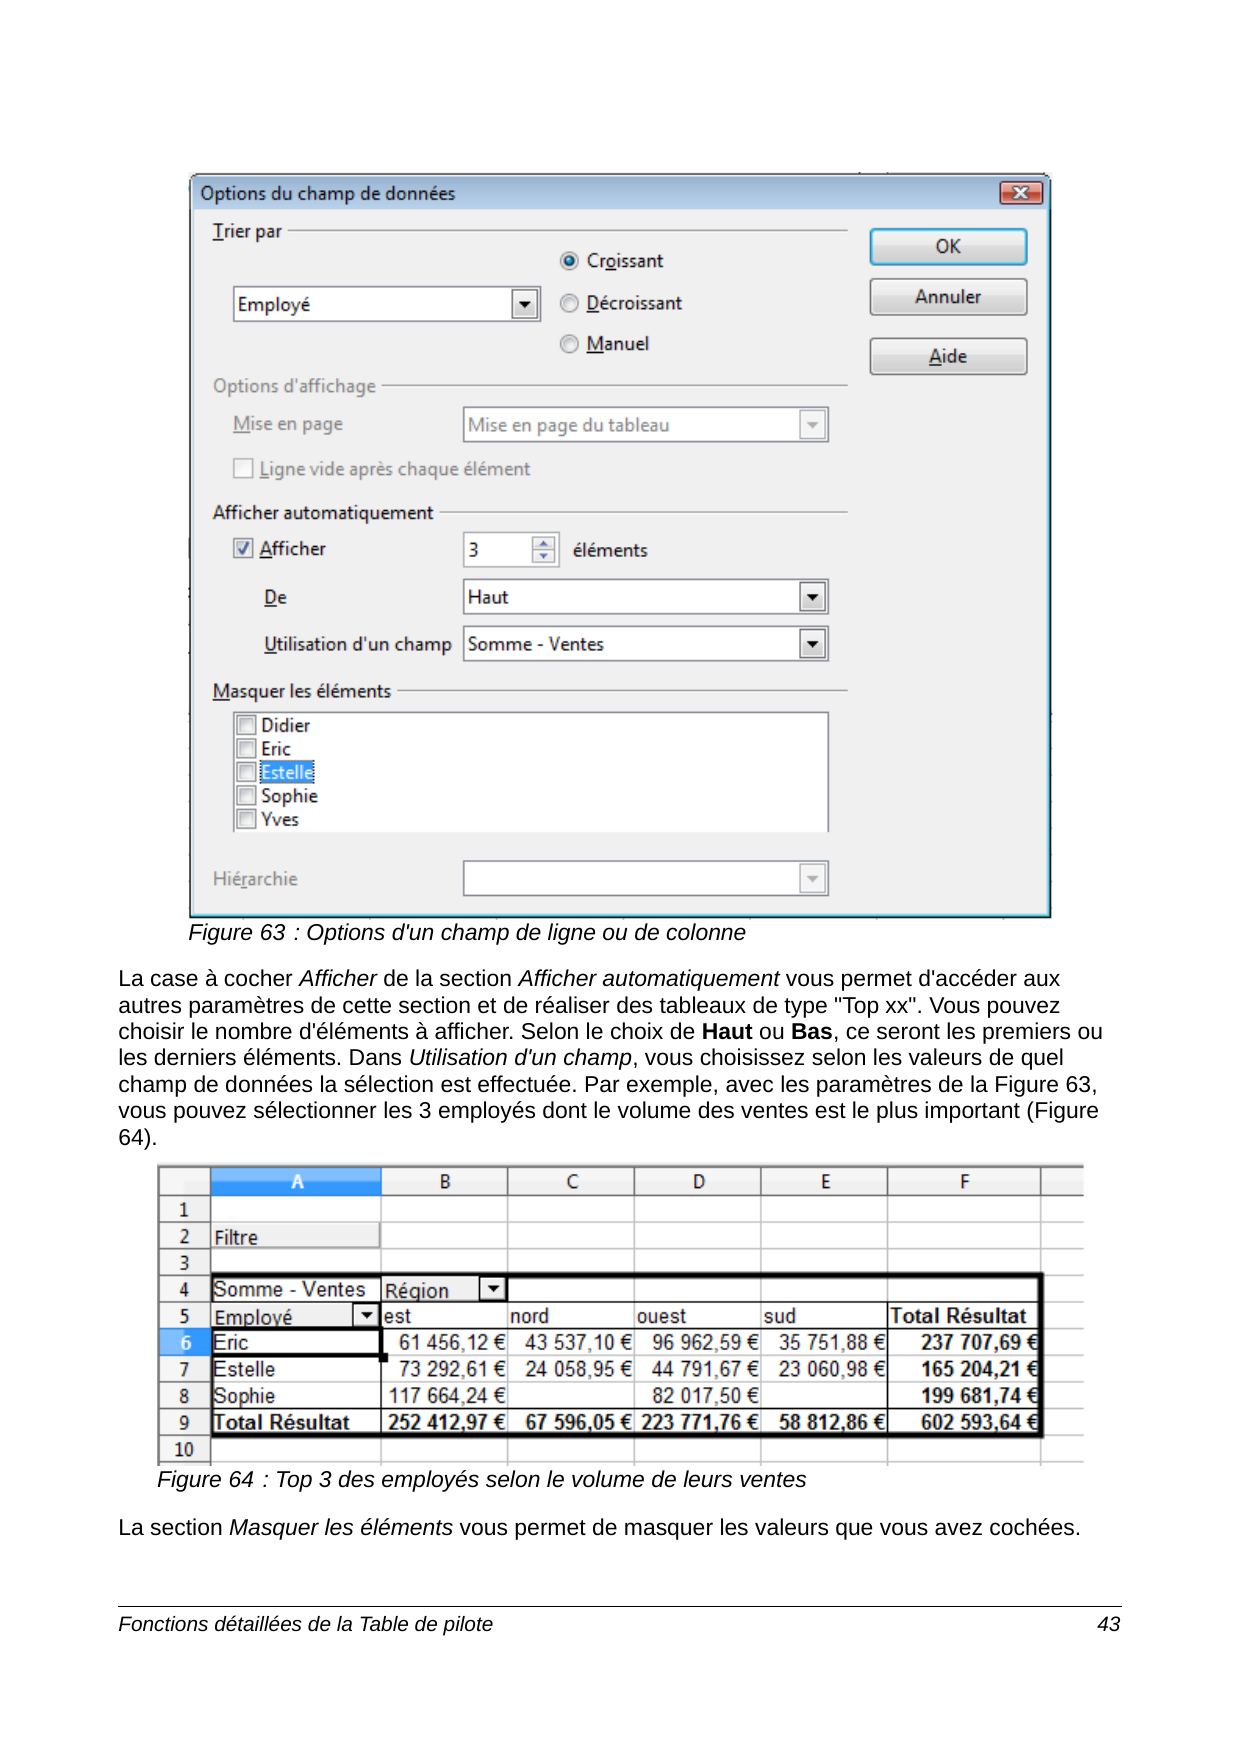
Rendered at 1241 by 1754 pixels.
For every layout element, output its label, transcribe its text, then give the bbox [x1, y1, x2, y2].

picture [157, 1162, 1084, 1466]
text Figure 64 : Top 3 des employés selon le volume de leurs ventes [157, 1466, 1083, 1492]
text Figure 63 : Options d'un champ de ligne ou de colonne [188, 920, 1052, 946]
text La case à cocher Afficher de la section Afficher automatiquement vous permet d'accéder aux autres paramètres de cette section et de réaliser des tableaux de type "Top xx". Vous pouvez choisir le nombre d'éléments à afficher. Selon le choix de Haut ou Bas, ce seront les premiers ou les derniers éléments. Dans Utilisation d'un champ, vous choisissez selon les valeurs de quel champ de données la sélection est effectuée. Par exemple, avec les paramètres de la Figure 63, vous pouvez sélectionner les 3 employés dont le volume des ventes est le plus important (Figure 64). [118, 965, 1122, 1150]
text La section Masquer les éléments vous permet de masquer les valeurs que vous avez cochées. [118, 1513, 1122, 1540]
picture [188, 172, 1053, 920]
